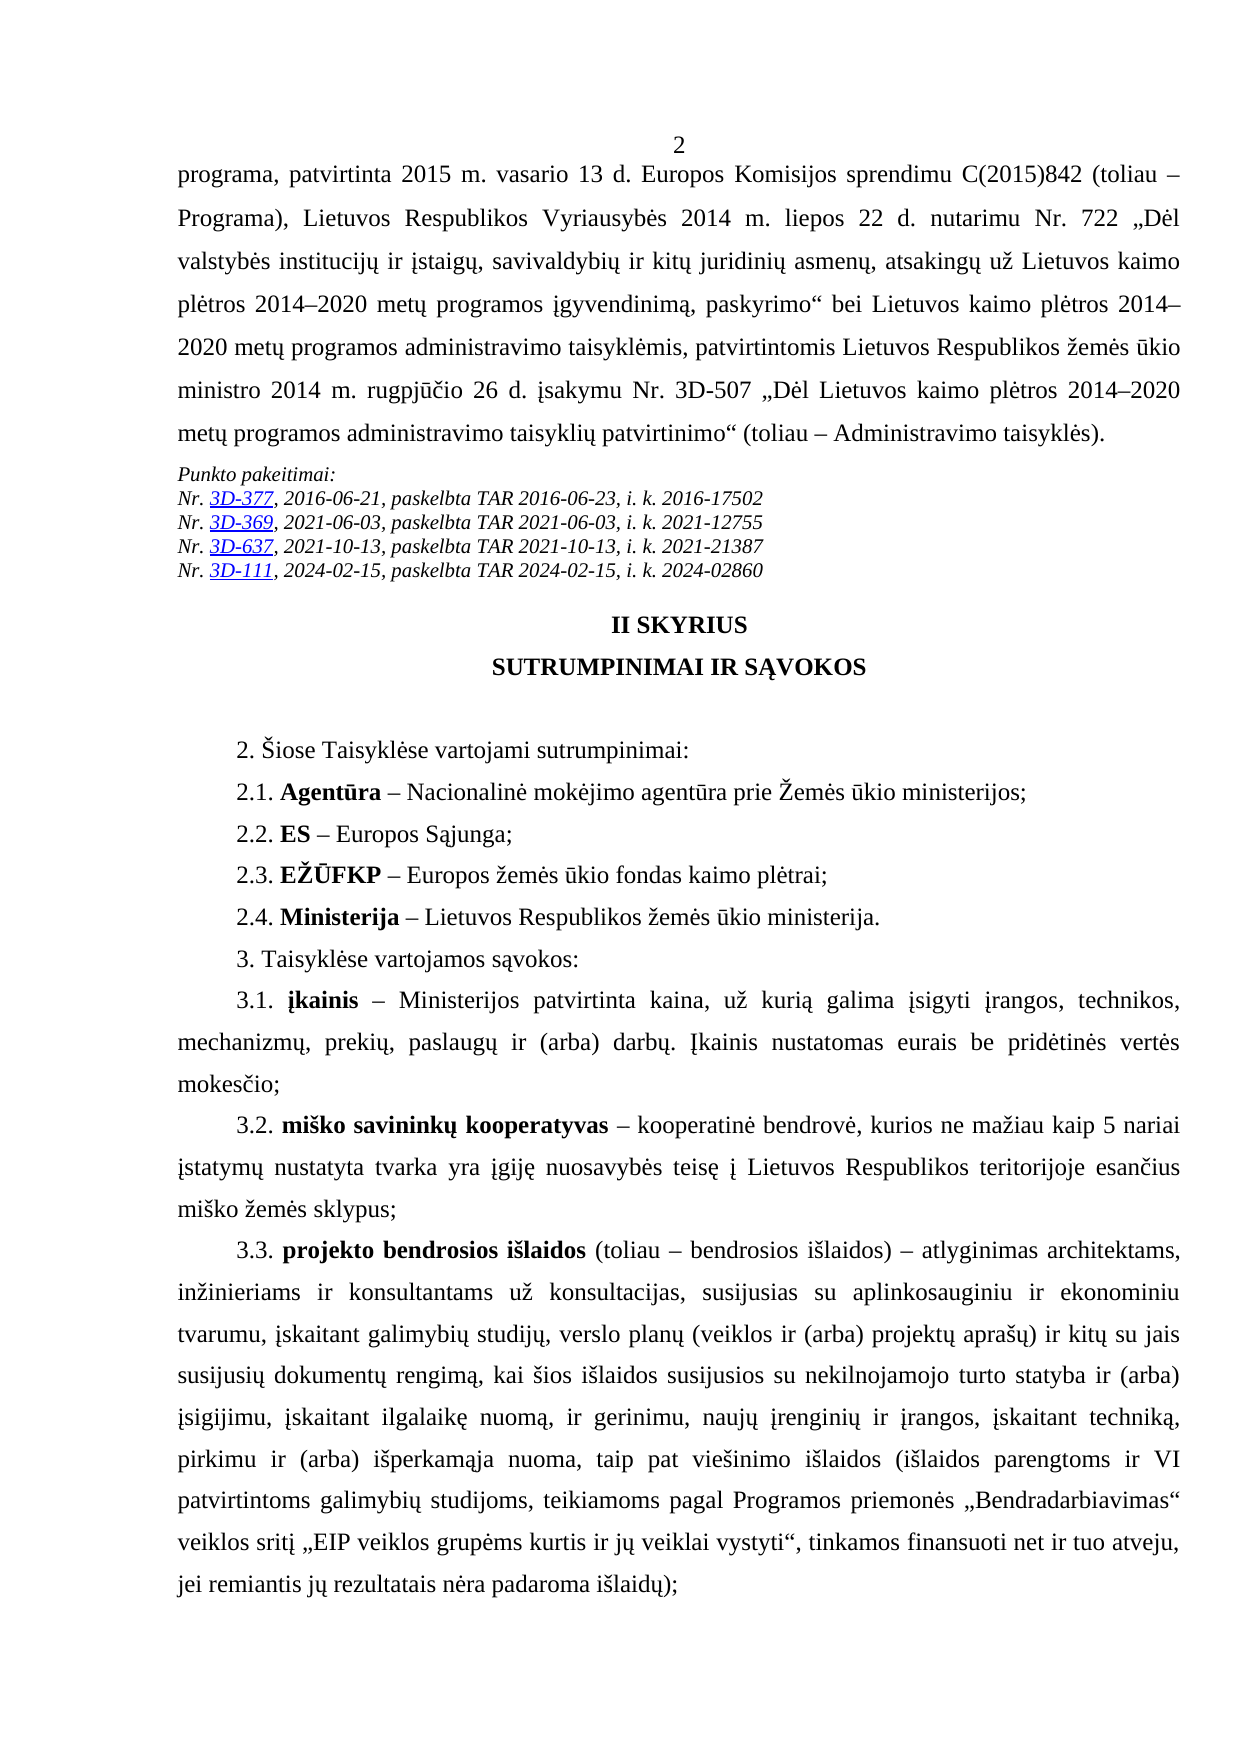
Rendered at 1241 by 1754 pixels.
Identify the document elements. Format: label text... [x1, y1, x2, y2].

text Nr. 3D-111, 2024-02-15, paskelbta TAR 2024-02-15, i. k. 2024-02860 [177, 558, 1181, 582]
text 2.2. ES – Europos Sąjunga; [177, 819, 1181, 848]
text Nr. 3D-377, 2016-06-21, paskelbta TAR 2016-06-23, i. k. 2016-17502 [177, 486, 1181, 509]
text Nr. 3D-637, 2021-10-13, paskelbta TAR 2021-10-13, i. k. 2021-21387 [177, 534, 1181, 558]
text 3. Taisyklėse vartojamos sąvokos: [177, 944, 1181, 973]
text 2. Šiose Taisyklėse vartojami sutrumpinimai: [177, 736, 1181, 764]
text 3.2. miško savininkų kooperatyvas – kooperatinė bendrovė, kurios ne mažiau kaip 5 nariai įstatymų nustatyta tvarka yra įgiję nuosavybės teisę į Lietuvos Respublikos teritorijoje esančius miško žemės sklypus; [177, 1111, 1181, 1223]
text SUTRUMPINIMAI IR SĄVOKOS [177, 652, 1181, 681]
text 2.1. Agentūra – Nacionalinė mokėjimo agentūra prie Žemės ūkio ministerijos; [177, 777, 1181, 806]
text 2.3. EŽŪFKP – Europos žemės ūkio fondas kaimo plėtrai; [177, 861, 1181, 889]
text 3.1. įkainis – Ministerijos patvirtinta kaina, už kurią galima įsigyti įrangos, technikos, mechanizmų, prekių, paslaugų ir (arba) darbų. Įkainis nustatomas eurais be pridėtinės vertės mokesčio; [177, 986, 1181, 1098]
text Nr. 3D-369, 2021-06-03, paskelbta TAR 2021-06-03, i. k. 2021-12755 [177, 509, 1181, 534]
text Punkto pakeitimai: [177, 461, 1181, 486]
text programa, patvirtinta 2015 m. vasario 13 d. Europos Komisijos sprendimu C(2015)842 (toliau – Programa), Lietuvos Respublikos Vyriausybės 2014 m. liepos 22 d. nutarimu Nr. 722 „Dėl valstybės institucijų ir įstaigų, savivaldybių ir kitų juridinių asmenų, atsakingų už Lietuvos kaimo plėtros 2014–2020 metų programos įgyvendinimą, paskyrimo“ bei Lietuvos kaimo plėtros 2014–2020 metų programos administravimo taisyklėmis, patvirtintomis Lietuvos Respublikos žemės ūkio ministro 2014 m. rugpjūčio 26 d. įsakymu Nr. 3D-507 „Dėl Lietuvos kaimo plėtros 2014–2020 metų programos administravimo taisyklių patvirtinimo“ (toliau – Administravimo taisyklės). [177, 159, 1181, 447]
text 2.4. Ministerija – Lietuvos Respublikos žemės ūkio ministerija. [177, 902, 1181, 931]
text II SKYRIUS [177, 611, 1181, 639]
text 3.3. projekto bendrosios išlaidos (toliau – bendrosios išlaidos) – atlyginimas architektams, inžinieriams ir konsultantams už konsultacijas, susijusias su aplinkosauginiu ir ekonominiu tvarumu, įskaitant galimybių studijų, verslo planų (veiklos ir (arba) projektų aprašų) ir kitų su jais susijusių dokumentų rengimą, kai šios išlaidos susijusios su nekilnojamojo turto statyba ir (arba) įsigijimu, įskaitant ilgalaikę nuomą, ir gerinimu, naujų įrenginių ir įrangos, įskaitant techniką, pirkimu ir (arba) išperkamąja nuoma, taip pat viešinimo išlaidos (išlaidos parengtoms ir VI patvirtintoms galimybių studijoms, teikiamoms pagal Programos priemonės „Bendradarbiavimas“ veiklos sritį „EIP veiklos grupėms kurtis ir jų veiklai vystyti“, tinkamos finansuoti net ir tuo atveju, jei remiantis jų rezultatais nėra padaroma išlaidų); [177, 1236, 1181, 1598]
